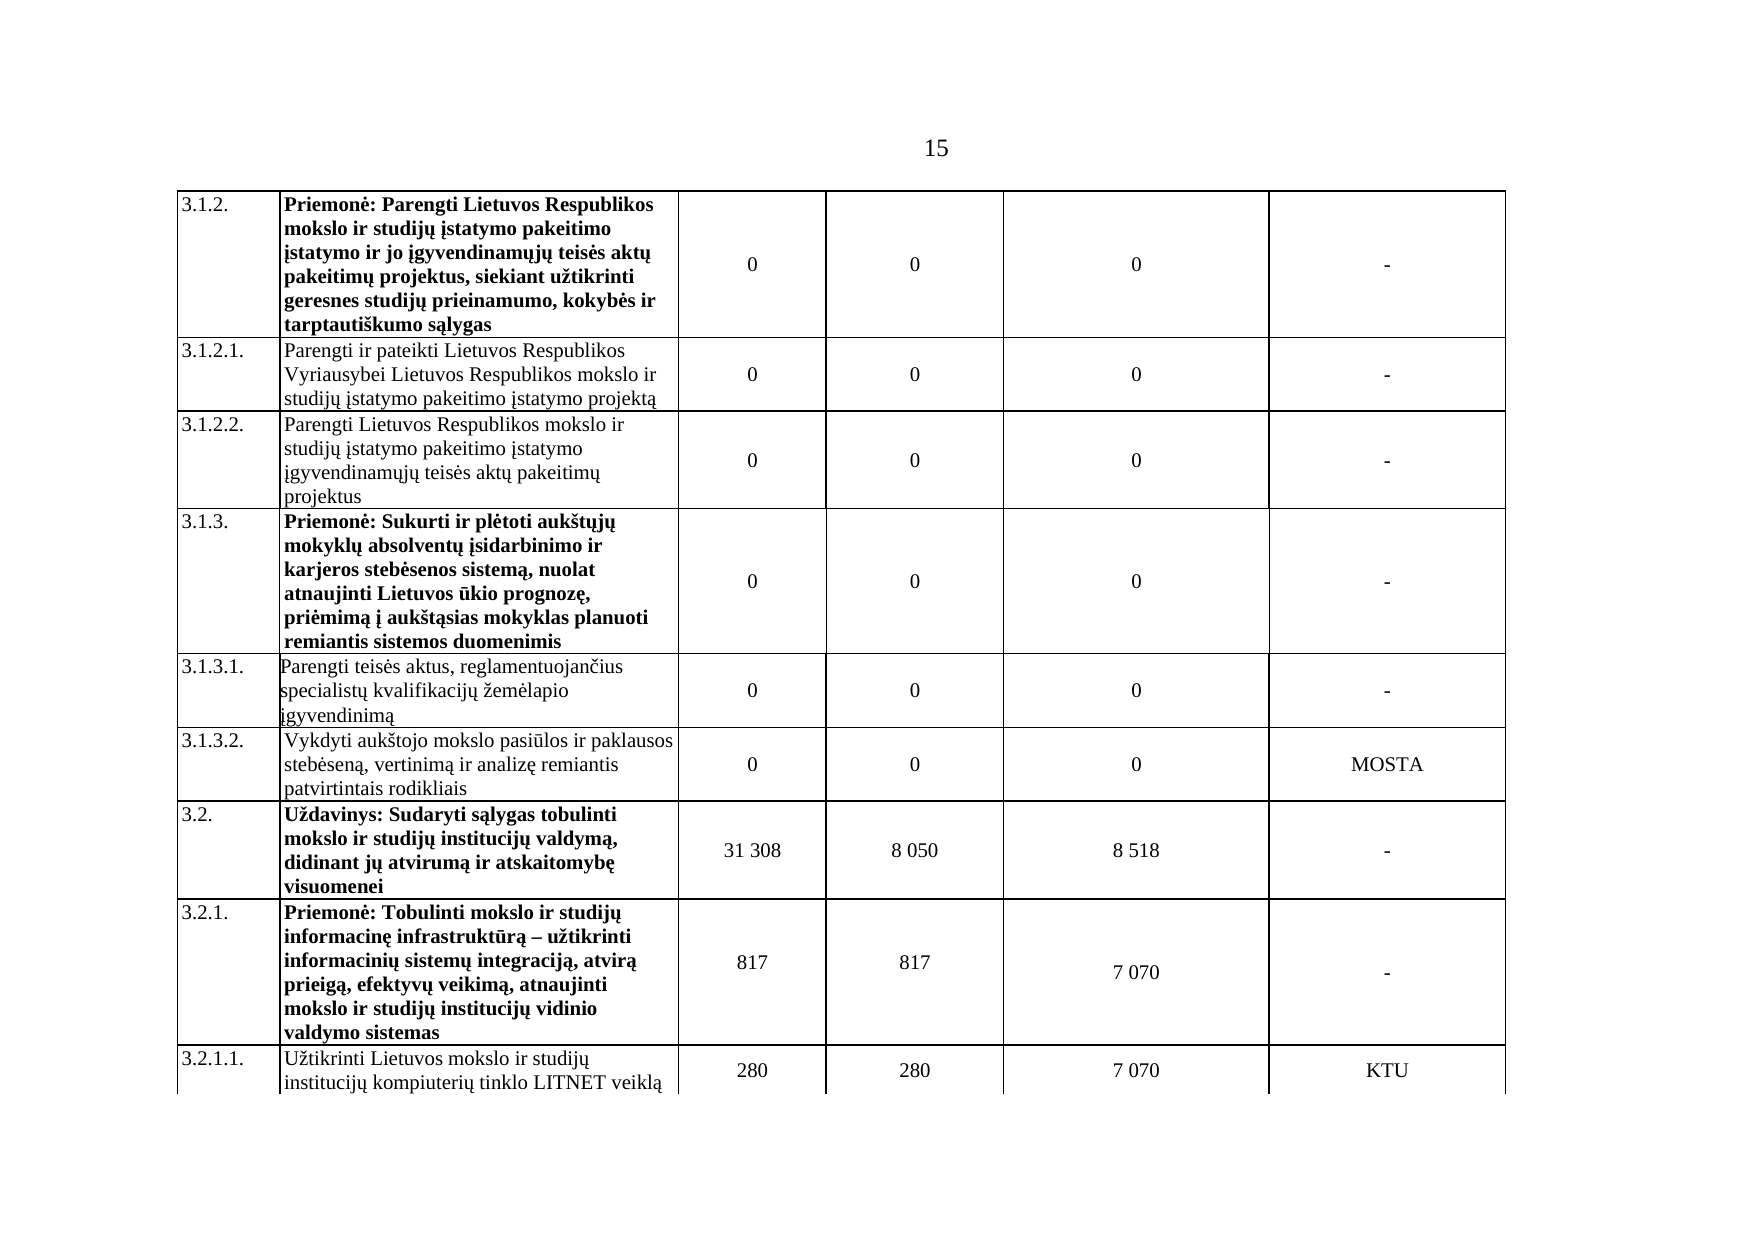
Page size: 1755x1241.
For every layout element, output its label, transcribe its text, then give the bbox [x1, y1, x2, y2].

table_cell 0 [827, 654, 1003, 727]
table_cell 0 [679, 654, 825, 727]
table_cell - [1270, 338, 1505, 410]
table_cell Užtikrinti Lietuvos mokslo ir studijų institucijų kompiuterių tinklo LITNET veiklą [281, 1046, 678, 1094]
table_cell 0 [1004, 728, 1268, 800]
table_cell 0 [679, 338, 825, 410]
table_cell 280 [679, 1046, 825, 1094]
table_cell [1506, 508, 1516, 653]
table_cell 0 [827, 338, 1003, 410]
table_cell 0 [1004, 412, 1268, 508]
table_cell - [1270, 802, 1505, 898]
table_cell Parengti teisės aktus, reglamentuojančius specialistų kvalifikacijų žemėlapio įgyvendinimą [281, 654, 678, 727]
table_cell 0 [827, 728, 1003, 800]
table_cell [1506, 727, 1516, 800]
table_cell [1506, 653, 1516, 727]
table_cell 31 308 [679, 802, 825, 898]
table_cell 0 [1004, 192, 1268, 336]
table_cell 0 [679, 728, 825, 800]
table_cell - [1270, 900, 1505, 1044]
table_cell 3.1.2.1. [178, 338, 279, 410]
table_cell 3.1.3.2. [178, 728, 279, 800]
table_cell - [1270, 192, 1505, 336]
table_cell 0 [679, 412, 825, 508]
table_cell [1506, 336, 1516, 410]
table_cell 0 [679, 192, 825, 336]
table_cell 8 050 [827, 802, 1003, 898]
table_cell [1506, 898, 1516, 1044]
table_cell - [1270, 412, 1505, 508]
table_cell 3.2.1.1. [178, 1046, 279, 1094]
table_cell Priemonė: Tobulinti mokslo ir studijų informacinę infrastruktūrą – užtikrinti informacinių sistemų integraciją, atvirą prieigą, efektyvų veikimą, atnaujinti mokslo ir studijų institucijų vidinio valdymo sistemas [281, 900, 678, 1044]
table_cell 0 [1004, 338, 1268, 410]
table_cell Parengti ir pateikti Lietuvos Respublikos Vyriausybei Lietuvos Respublikos mokslo ir studijų įstatymo pakeitimo įstatymo projektą [281, 338, 678, 410]
table_cell 0 [1004, 509, 1269, 653]
table_cell 0 [827, 509, 1003, 653]
table_cell 3.1.3.1. [178, 654, 279, 727]
table_cell 0 [679, 509, 826, 653]
table_cell 0 [1004, 654, 1268, 727]
table_cell KTU [1270, 1046, 1505, 1094]
table_cell 0 [827, 412, 1003, 508]
table_cell 3.1.2.2. [178, 412, 279, 508]
table_cell 0 [827, 192, 1003, 336]
table_cell 3.2.1. [178, 900, 279, 1044]
table_cell [1506, 410, 1516, 508]
table_cell [1506, 800, 1516, 898]
table_cell MOSTA [1270, 728, 1505, 800]
table_cell 3.1.3. [178, 509, 279, 653]
table_cell Priemonė: Parengti Lietuvos Respublikos mokslo ir studijų įstatymo pakeitimo įstatymo ir jo įgyvendinamųjų teisės aktų pakeitimų projektus, siekiant užtikrinti geresnes studijų prieinamumo, kokybės ir tarptautiškumo sąlygas [281, 192, 678, 336]
table_cell - [1270, 654, 1505, 727]
table_cell [1506, 190, 1516, 336]
table_cell Vykdyti aukštojo mokslo pasiūlos ir paklausos stebėseną, vertinimą ir analizę remiantis patvirtintais rodikliais [281, 728, 678, 800]
table_cell 817 [827, 900, 1003, 1044]
table_cell 7 070 [1004, 1046, 1268, 1094]
table_cell Parengti Lietuvos Respublikos mokslo ir studijų įstatymo pakeitimo įstatymo įgyvendinamųjų teisės aktų pakeitimų projektus [281, 412, 678, 508]
table_cell [1506, 1044, 1516, 1094]
table_cell 280 [827, 1046, 1003, 1094]
table_cell 8 518 [1004, 802, 1268, 898]
table_cell - [1270, 509, 1505, 653]
table_cell 7 070 [1004, 900, 1268, 1044]
table_cell 3.1.2. [178, 192, 279, 336]
table_cell Priemonė: Sukurti ir plėtoti aukštųjų mokyklų absolventų įsidarbinimo ir karjeros stebėsenos sistemą, nuolat atnaujinti Lietuvos ūkio prognozę, priėmimą į aukštąsias mokyklas planuoti remiantis sistemos duomenimis [280, 509, 678, 653]
table_cell Uždavinys: Sudaryti sąlygas tobulinti mokslo ir studijų institucijų valdymą, didinant jų atvirumą ir atskaitomybę visuomenei [281, 802, 678, 898]
table_cell 3.2. [178, 802, 279, 898]
table_cell 817 [679, 900, 825, 1044]
